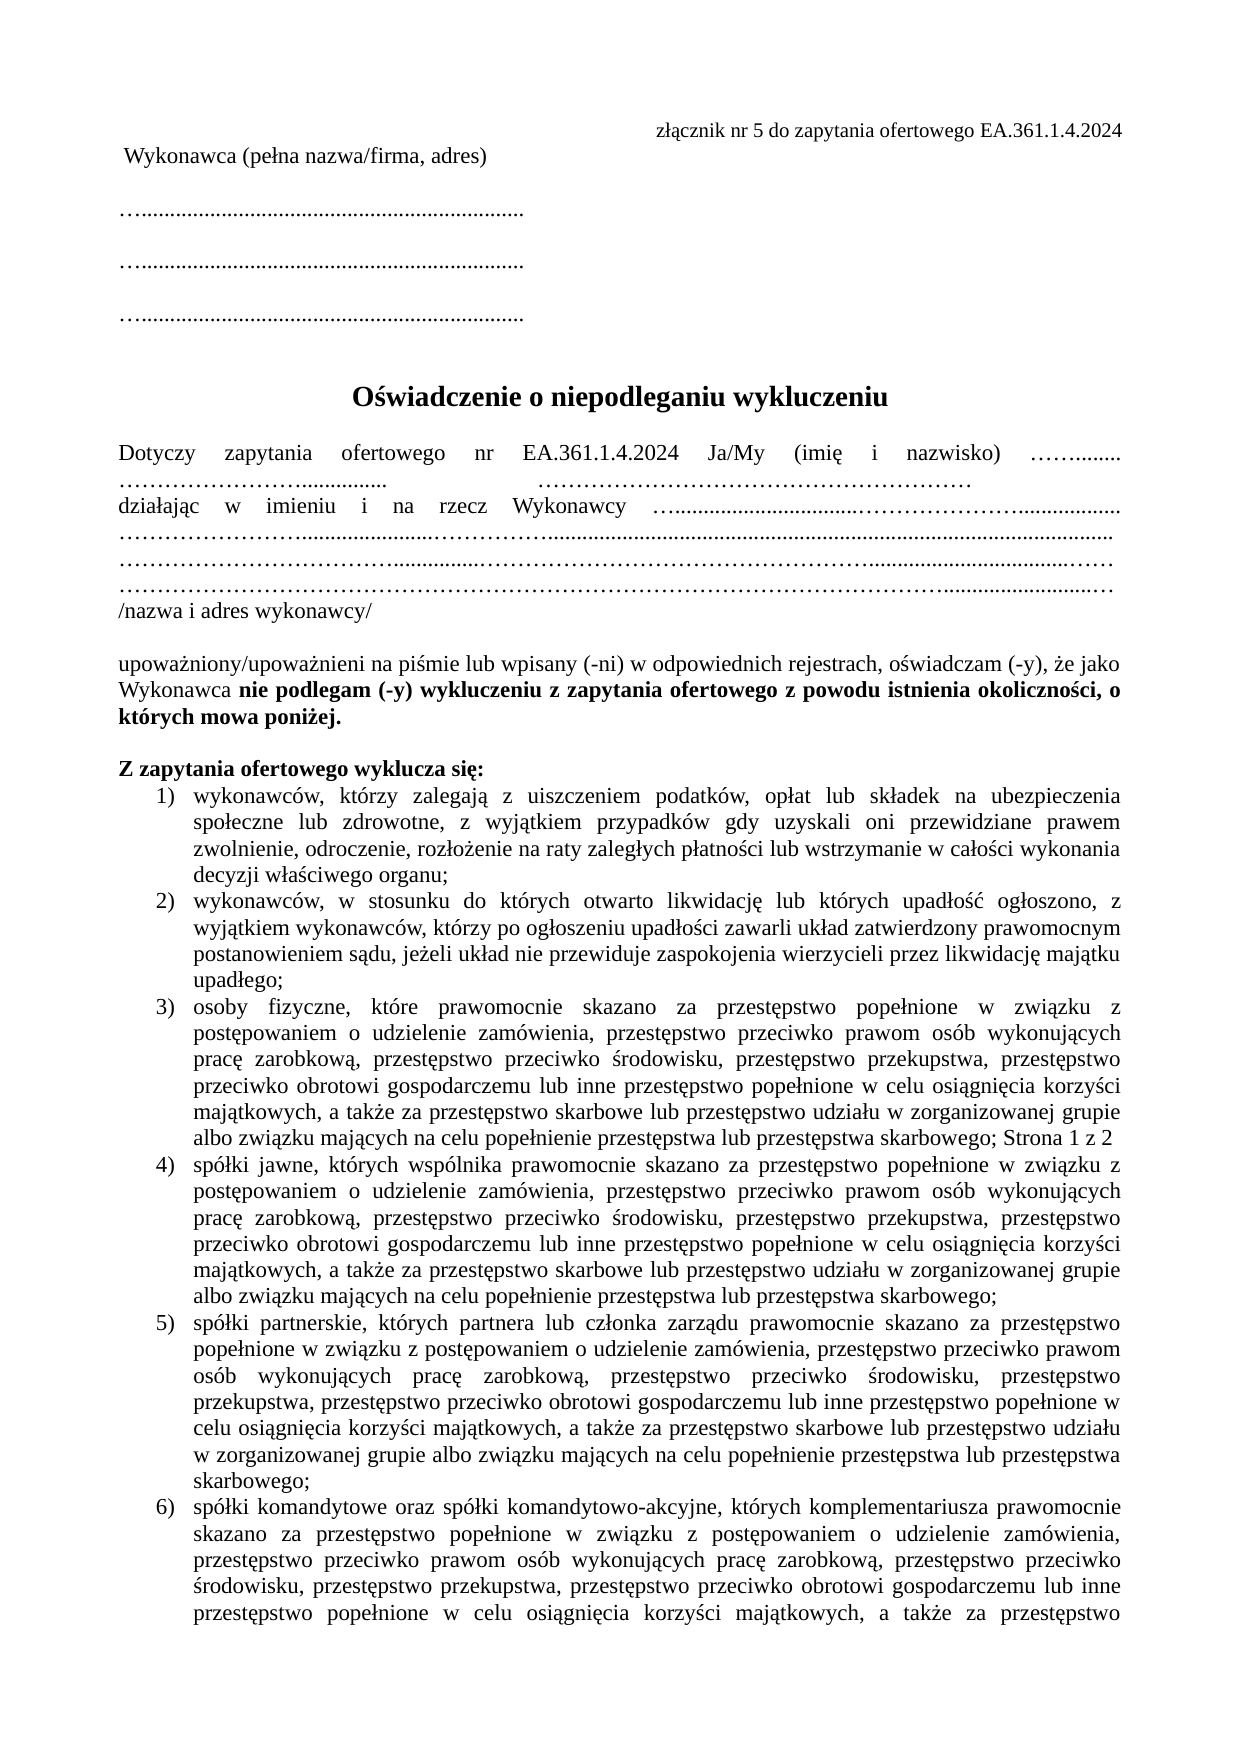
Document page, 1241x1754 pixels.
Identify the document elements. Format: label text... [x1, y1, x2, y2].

list wykonawców, w stosunku do których otwarto likwidację lub których upadłość ogłoszono, z wyjątkiem wykonawców, którzy po ogłoszeniu upadłości zawarli układ zatwierdzony prawomocnym postanowieniem sądu, jeżeli układ nie przewiduje zaspokojenia wierzycieli przez likwidację majątku upadłego; [156, 887, 1122, 993]
text …................................................................... [118, 300, 1122, 327]
text upoważniony/upoważnieni na piśmie lub wpisany (-ni) w odpowiednich rejestrach, oświadczam (-y), że jako Wykonawca nie podlegam (-y) wykluczeniu z zapytania ofertowego z powodu istnienia okoliczności, o których mowa poniżej. [118, 650, 1122, 729]
list wykonawców, którzy zalegają z uiszczeniem podatków, opłat lub składek na ubezpieczenia społeczne lub zdrowotne, z wyjątkiem przypadków gdy uzyskali oni przewidziane prawem zwolnienie, odroczenie, rozłożenie na raty zaległych płatności lub wstrzymanie w całości wykonania decyzji właściwego organu; [156, 782, 1122, 887]
text Wykonawca (pełna nazwa/firma, adres) [118, 142, 1122, 168]
text Dotyczy zapytania ofertowego nr EA.361.1.4.2024 Ja/My (imię i nazwisko) ……........……………………............... ………………………………………………… działając w imieniu i na rzecz Wykonawcy …................................…………………..................…………………….......................……………...................................................................................................………………………………...............……………………………………………...................................…… ………………………………………………………………………………………………..........................… [118, 439, 1122, 597]
text Oświadczenie o niepodleganiu wykluczeniu [118, 379, 1122, 413]
list spółki jawne, których wspólnika prawomocnie skazano za przestępstwo popełnione w związku z postępowaniem o udzielenie zamówienia, przestępstwo przeciwko prawom osób wykonujących pracę zarobkową, przestępstwo przeciwko środowisku, przestępstwo przekupstwa, przestępstwo przeciwko obrotowi gospodarczemu lub inne przestępstwo popełnione w celu osiągnięcia korzyści majątkowych, a także za przestępstwo skarbowe lub przestępstwo udziału w zorganizowanej grupie albo związku mających na celu popełnienie przestępstwa lub przestępstwa skarbowego; [156, 1151, 1122, 1309]
list spółki komandytowe oraz spółki komandytowo-akcyjne, których komplementariusza prawomocnie skazano za przestępstwo popełnione w związku z postępowaniem o udzielenie zamówienia, przestępstwo przeciwko prawom osób wykonujących pracę zarobkową, przestępstwo przeciwko środowisku, przestępstwo przekupstwa, przestępstwo przeciwko obrotowi gospodarczemu lub inne przestępstwo popełnione w celu osiągnięcia korzyści majątkowych, a także za przestępstwo [156, 1493, 1122, 1625]
list spółki partnerskie, których partnera lub członka zarządu prawomocnie skazano za przestępstwo popełnione w związku z postępowaniem o udzielenie zamówienia, przestępstwo przeciwko prawom osób wykonujących pracę zarobkową, przestępstwo przeciwko środowisku, przestępstwo przekupstwa, przestępstwo przeciwko obrotowi gospodarczemu lub inne przestępstwo popełnione w celu osiągnięcia korzyści majątkowych, a także za przestępstwo skarbowe lub przestępstwo udziału w zorganizowanej grupie albo związku mających na celu popełnienie przestępstwa lub przestępstwa skarbowego; [156, 1309, 1122, 1493]
text /nazwa i adres wykonawcy/ [118, 597, 1122, 624]
text …................................................................... [118, 248, 1122, 274]
list osoby fizyczne, które prawomocnie skazano za przestępstwo popełnione w związku z postępowaniem o udzielenie zamówienia, przestępstwo przeciwko prawom osób wykonujących pracę zarobkową, przestępstwo przeciwko środowisku, przestępstwo przekupstwa, przestępstwo przeciwko obrotowi gospodarczemu lub inne przestępstwo popełnione w celu osiągnięcia korzyści majątkowych, a także za przestępstwo skarbowe lub przestępstwo udziału w zorganizowanej grupie albo związku mających na celu popełnienie przestępstwa lub przestępstwa skarbowego; Strona 1 z 2 [156, 993, 1122, 1151]
text …................................................................... [118, 195, 1122, 221]
text złącznik nr 5 do zapytania ofertowego EA.361.1.4.2024 [118, 118, 1122, 142]
text Z zapytania ofertowego wyklucza się: [118, 756, 1122, 782]
